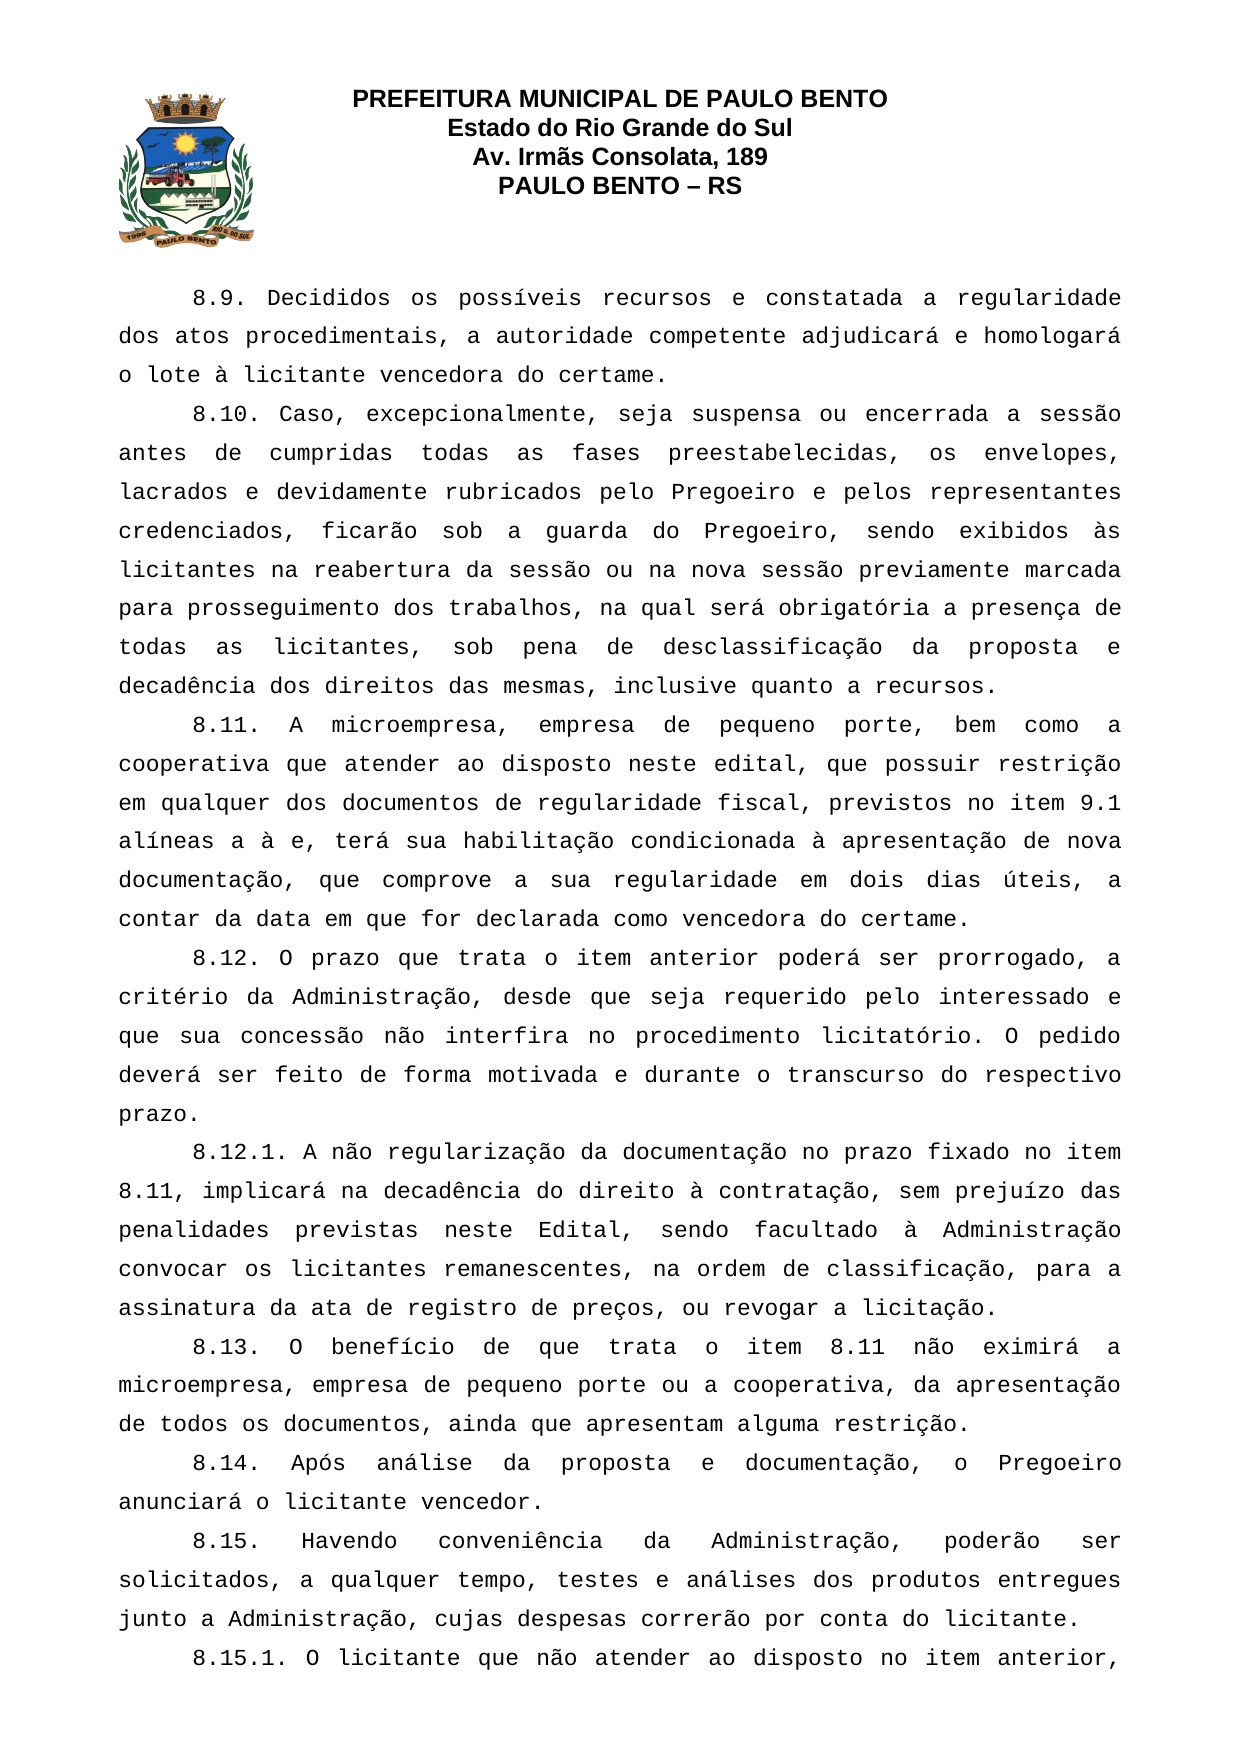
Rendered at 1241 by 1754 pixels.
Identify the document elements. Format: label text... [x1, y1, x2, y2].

text 8.10. Caso, excepcionalmente, seja suspensa ou encerrada a sessão antes de cumpridas todas as fases preestabelecidas, os envelopes, lacrados e devidamente rubricados pelo Pregoeiro e pelos representantes credenciados, ficarão sob a guarda do Pregoeiro, sendo exibidos às licitantes na reabertura da sessão ou na nova sessão previamente marcada para prosseguimento dos trabalhos, na qual será obrigatória a presença de todas as licitantes, sob pena de desclassificação da proposta e decadência dos direitos das mesmas, inclusive quanto a recursos. [118, 402, 1122, 700]
text 8.15. Havendo conveniência da Administração, poderão ser solicitados, a qualquer tempo, testes e análises dos produtos entregues junto a Administração, cujas despesas correrão por conta do licitante. [118, 1529, 1122, 1633]
text 8.9. Decididos os possíveis recursos e constatada a regularidade dos atos procedimentais, a autoridade competente adjudicará e homologará o lote à licitante vencedora do certame. [118, 286, 1122, 389]
text 8.15.1. O licitante que não atender ao disposto no item anterior, [118, 1646, 1122, 1672]
text 8.11. A microempresa, empresa de pequeno porte, bem como a cooperativa que atender ao disposto neste edital, que possuir restrição em qualquer dos documentos de regularidade fiscal, previstos no item 9.1 alíneas a à e, terá sua habilitação condicionada à apresentação de nova documentação, que comprove a sua regularidade em dois dias úteis, a contar da data em que for declarada como vencedora do certame. [118, 713, 1122, 933]
text 8.14. Após análise da proposta e documentação, o Pregoeiro anunciará o licitante vencedor. [118, 1452, 1122, 1516]
text 8.13. O benefício de que trata o item 8.11 não eximirá a microempresa, empresa de pequeno porte ou a cooperativa, da apresentação de todos os documentos, ainda que apresentam alguma restrição. [118, 1335, 1122, 1439]
text 8.12. O prazo que trata o item anterior poderá ser prorrogado, a critério da Administração, desde que seja requerido pelo interessado e que sua concessão não interfira no procedimento licitatório. O pedido deverá ser feito de forma motivada e durante o transcurso do respectivo prazo. [118, 946, 1122, 1128]
text 8.12.1. A não regularização da documentação no prazo fixado no item 8.11, implicará na decadência do direito à contratação, sem prejuízo das penalidades previstas neste Edital, sendo facultado à Administração convocar os licitantes remanescentes, na ordem de classificação, para a assinatura da ata de registro de preços, ou revogar a licitação. [118, 1141, 1122, 1322]
